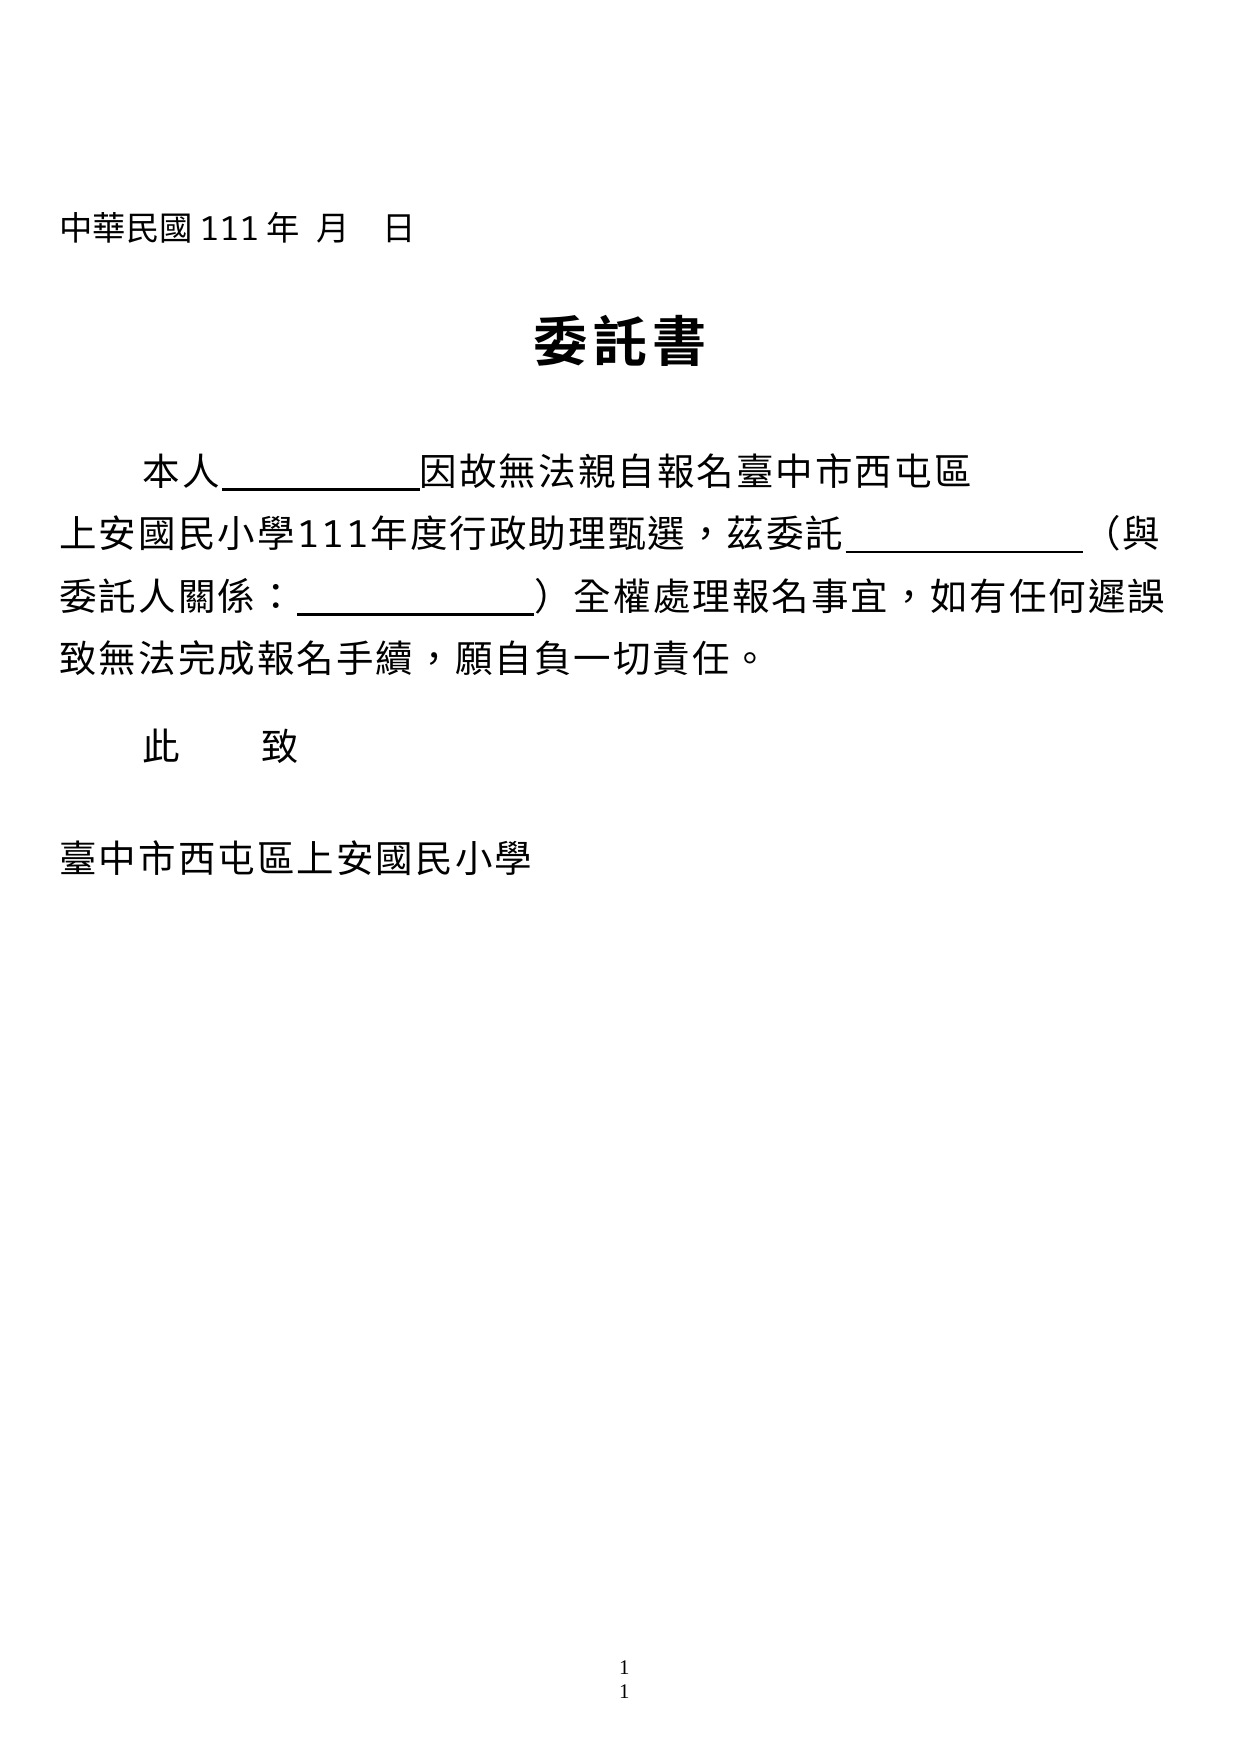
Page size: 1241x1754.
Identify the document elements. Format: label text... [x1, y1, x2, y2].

text 委託書 [59, 264, 1181, 389]
text 臺中市西屯區上安國民小學 [59, 814, 1181, 877]
text 此 致 [59, 702, 1181, 764]
text 中華民國111年 月 日 [59, 202, 1181, 250]
text 本人 因故無法親自報名臺中市西屯區 上安國民小學111年度行政助理甄選，茲委託 （與委託人關係： ）全權處理報名事宜，如有任何遲誤致無法完成報名手續，願自負一切責任。 [59, 427, 1181, 677]
